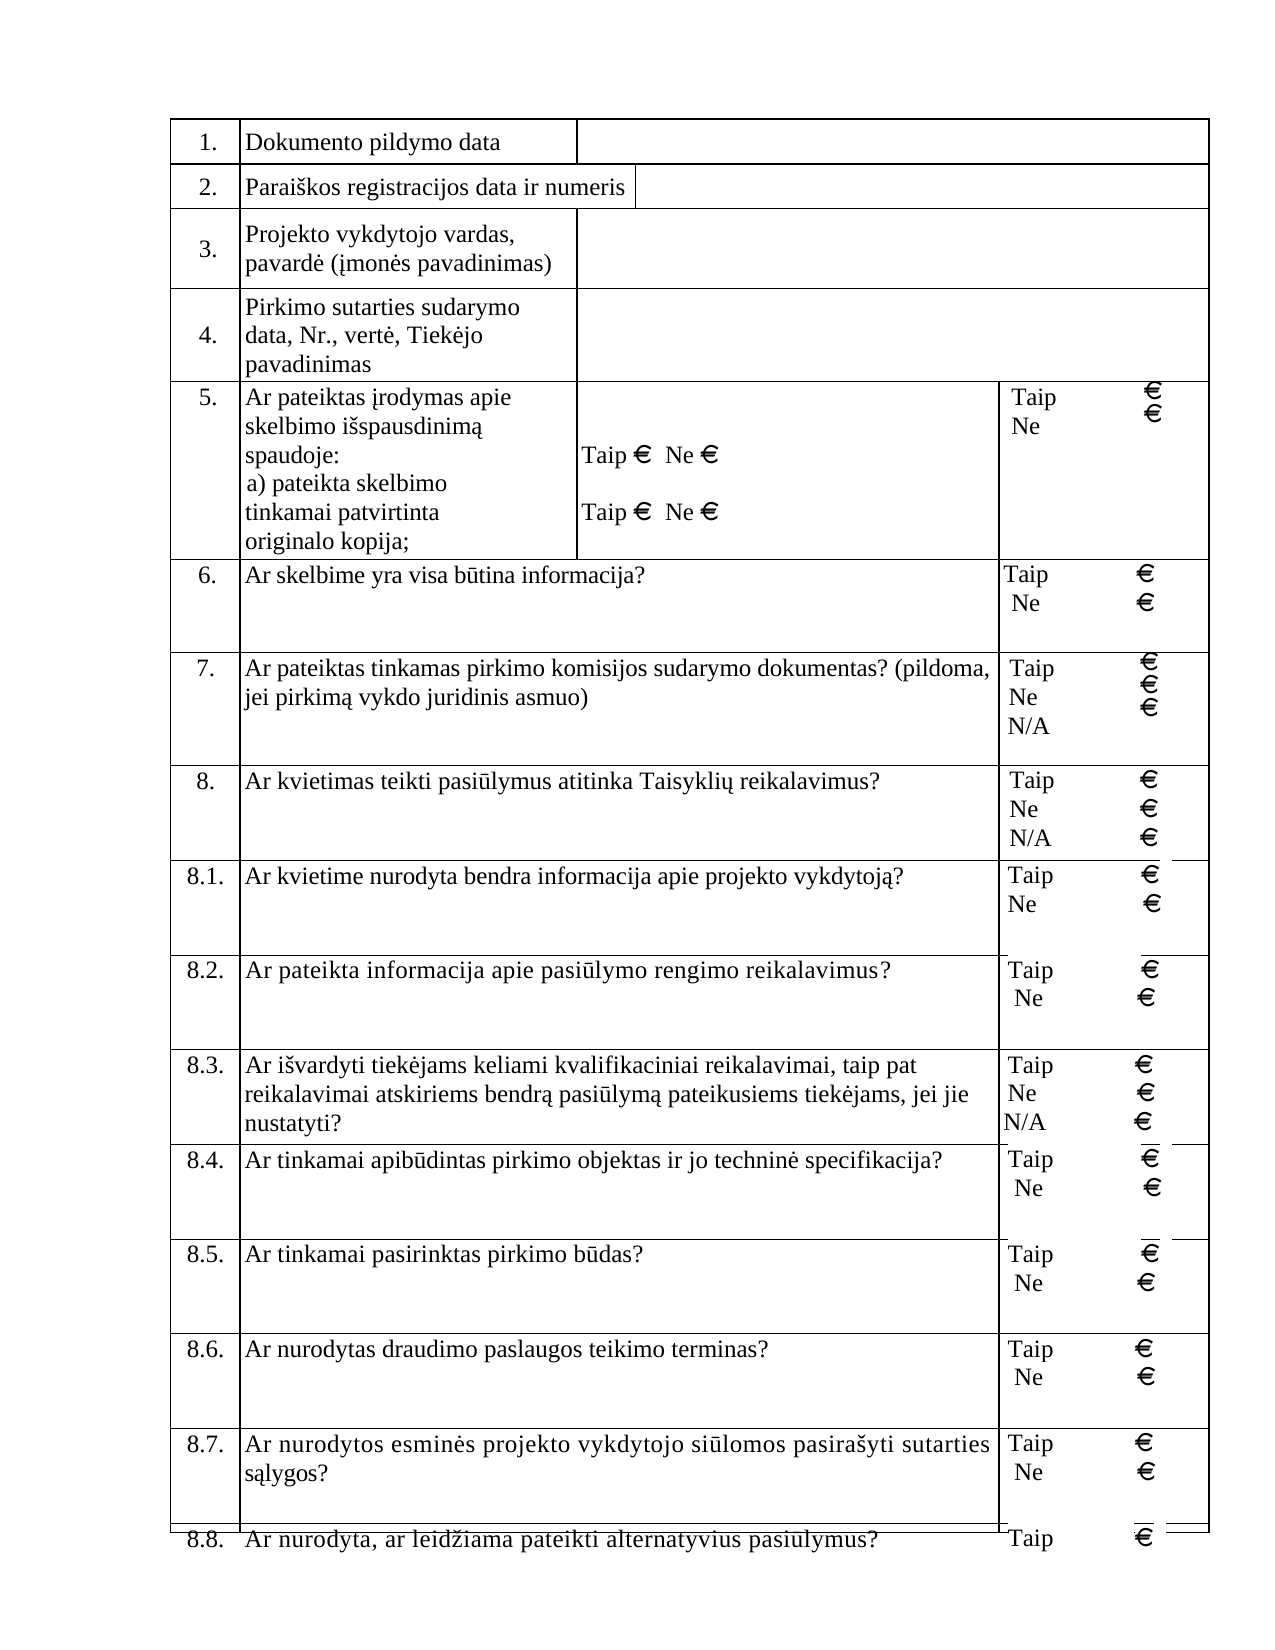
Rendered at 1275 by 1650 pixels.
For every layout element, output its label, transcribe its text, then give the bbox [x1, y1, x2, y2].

table_cell Taip Ne N/A [1000, 653, 1131, 765]
table_cell Ar pateiktas tinkamas pirkimo komisijos sudarymo dokumentas? (pildoma, jei pirkimą vykdo juridinis asmuo) [241, 653, 998, 765]
table_cell   [1131, 382, 1208, 558]
table_cell Taip Ne [1000, 382, 1131, 558]
table_cell 7. [171, 653, 239, 765]
table_cell 8.7. [171, 1429, 239, 1523]
table_header Dokumento pildymo data [241, 120, 576, 163]
table_cell 5. [171, 382, 239, 558]
table_header 1. [171, 120, 239, 163]
table_cell Taip Ne [1000, 560, 1087, 652]
table_cell Ar pateikta informacija apie pasiūlymo rengimo reikalavimus? [241, 956, 998, 1049]
table_cell 8. [171, 766, 239, 860]
table_cell Pirkimo sutarties sudarymo data, Nr., vertė, Tiekėjo pavadinimas [241, 289, 576, 381]
table_cell Ar kvietimas teikti pasiūlymus atitinka Taisyklių reikalavimus? [241, 766, 998, 860]
table_cell 8.3. [171, 1050, 239, 1144]
table_cell [636, 165, 1208, 207]
table_cell Ar nurodytos esminės projekto vykdytojo siūlomos pasirašyti sutarties sąlygos? [241, 1429, 998, 1523]
table_cell 8.1. [171, 861, 239, 954]
table_cell Taip  Ne  [1000, 956, 1208, 1049]
table_cell 2. [171, 165, 239, 207]
table_header [578, 120, 1208, 163]
table_cell Taip  Ne  [1000, 1334, 1208, 1428]
table_cell Taip  Ne  [1000, 1240, 1208, 1333]
table_cell 8.4. [171, 1145, 239, 1238]
table_cell 8.6. [171, 1334, 239, 1428]
table_cell    [1118, 766, 1208, 860]
table_cell Ar tinkamai pasirinktas pirkimo būdas? [241, 1240, 998, 1333]
table_cell Ar pateiktas įrodymas apie skelbimo išspausdinimą spaudoje: a) pateikta skelbimo tinkamai patvirtinta originalo kopija; b) aiškiai matoma skelbimo išspausdinimo data. [491, 382, 576, 558]
table_cell Taip  Ne  N/A  [1000, 1050, 1208, 1144]
table_cell Taip  Ne  Taip  Ne  [578, 382, 998, 558]
table_cell Projekto vykdytojo vardas, pavardė (įmonės pavadinimas) [241, 209, 576, 287]
table_cell Taip  Ne  [1000, 1429, 1208, 1523]
table_cell Taip Ne N/A [1000, 766, 1118, 860]
table_cell   [1087, 560, 1208, 652]
table_cell 6. [171, 560, 239, 652]
table_cell Paraiškos registracijos data ir numeris [241, 165, 635, 207]
table_cell [578, 289, 1208, 381]
table_cell    [1131, 653, 1208, 765]
table_cell Taip  Ne  [1000, 1145, 1208, 1238]
table_cell Ar skelbime yra visa būtina informacija? [241, 560, 998, 652]
table_cell Ar nurodytas draudimo paslaugos teikimo terminas? [241, 1334, 998, 1428]
table_cell Ar tinkamai apibūdintas pirkimo objektas ir jo techninė specifikacija? [241, 1145, 998, 1238]
table_cell Taip  Ne  [1000, 861, 1208, 954]
table_cell 8.5. [171, 1240, 239, 1333]
table_cell 8.2. [171, 956, 239, 1049]
table_cell [578, 209, 1208, 287]
table_cell 3. [171, 209, 239, 287]
table_cell 8.8. [171, 1524, 239, 1532]
table_cell 4. [171, 289, 239, 381]
table_cell Ar kvietime nurodyta bendra informacija apie projekto vykdytoją? [241, 861, 998, 954]
